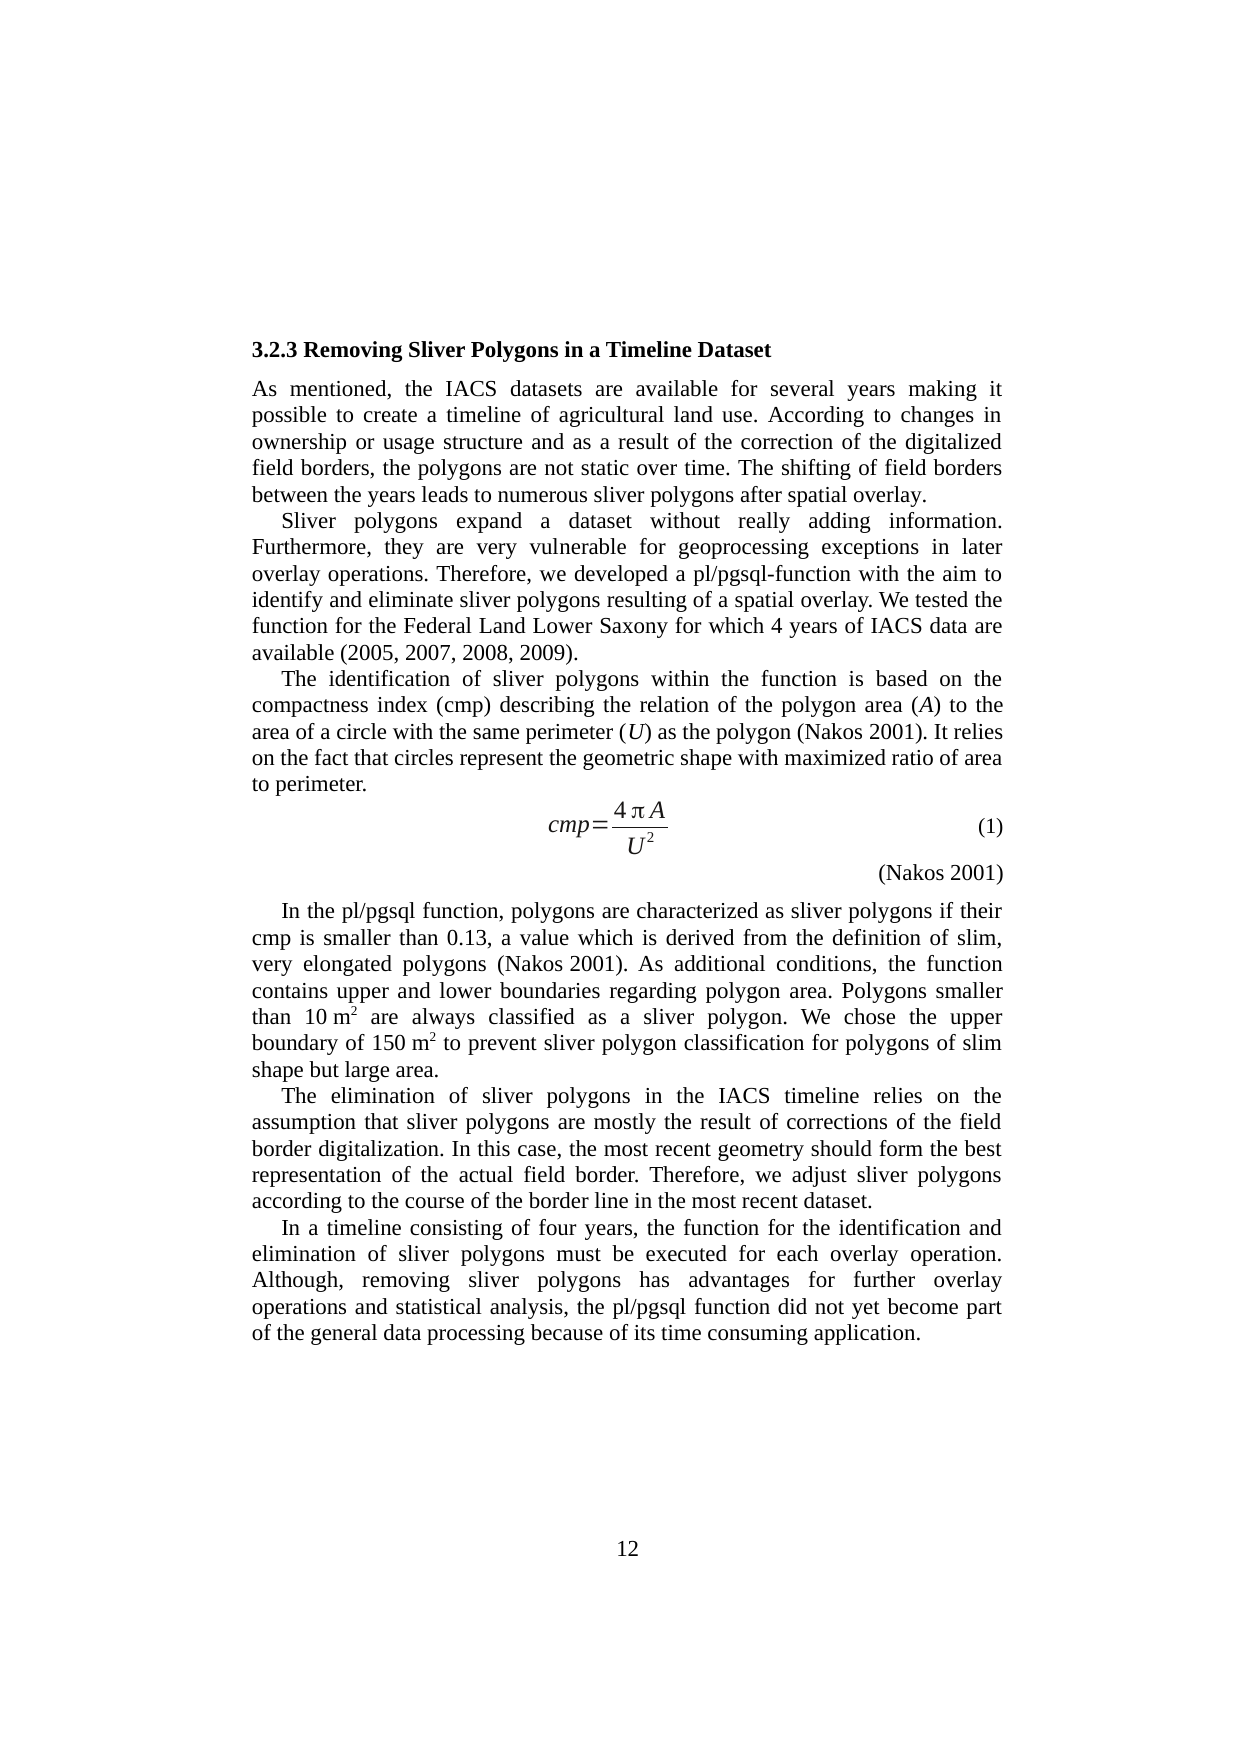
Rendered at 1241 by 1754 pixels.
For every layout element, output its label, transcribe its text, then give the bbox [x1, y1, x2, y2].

text In a timeline consisting of four years, the function for the identification and elimination of sliver polygons must be executed for each overlay operation. Although, removing sliver polygons has advantages for further overlay operations and statistical analysis, the pl/pgsql function did not yet become part of the general data processing because of its time consuming application. [252, 1214, 1003, 1346]
text (1) [252, 797, 1003, 859]
text In the pl/pgsql function, polygons are characterized as sliver polygons if their cmp is smaller than 0.13, a value which is derived from the definition of slim, very elongated polygons (Nakos 2001). As additional conditions, the function contains upper and lower boundaries regarding polygon area. Polygons smaller than 10 m2 are always classified as a sliver polygon. We chose the upper boundary of 150 m2 to prevent sliver polygon classification for polygons of slim shape but large area. [252, 898, 1003, 1082]
text Sliver polygons expand a dataset without really adding information. Furthermore, they are very vulnerable for geoprocessing exceptions in later overlay operations. Therefore, we developed a pl/pgsql-function with the aim to identify and eliminate sliver polygons resulting of a spatial overlay. We tested the function for the Federal Land Lower Saxony for which 4 years of IACS data are available (2005, 2007, 2008, 2009). [252, 507, 1003, 665]
subtitle 3.2.3 Removing Sliver Polygons in a Timeline Dataset [252, 336, 1003, 363]
text (Nakos 2001) [252, 859, 1003, 886]
text As mentioned, the IACS datasets are available for several years making it possible to create a timeline of agricultural land use. According to changes in ownership or usage structure and as a result of the correction of the digitalized field borders, the polygons are not static over time. The shifting of field borders between the years leads to numerous sliver polygons after spatial overlay. [252, 375, 1003, 507]
text The identification of sliver polygons within the function is based on the compactness index (cmp) describing the relation of the polygon area (A) to the area of a circle with the same perimeter (U) as the polygon (Nakos 2001). It relies on the fact that circles represent the geometric shape with maximized ratio of area to perimeter. [252, 665, 1003, 797]
text The elimination of sliver polygons in the IACS timeline relies on the assumption that sliver polygons are mostly the result of corrections of the field border digitalization. In this case, the most recent geometry should form the best representation of the actual field border. Therefore, we adjust sliver polygons according to the course of the border line in the most recent dataset. [252, 1082, 1003, 1214]
